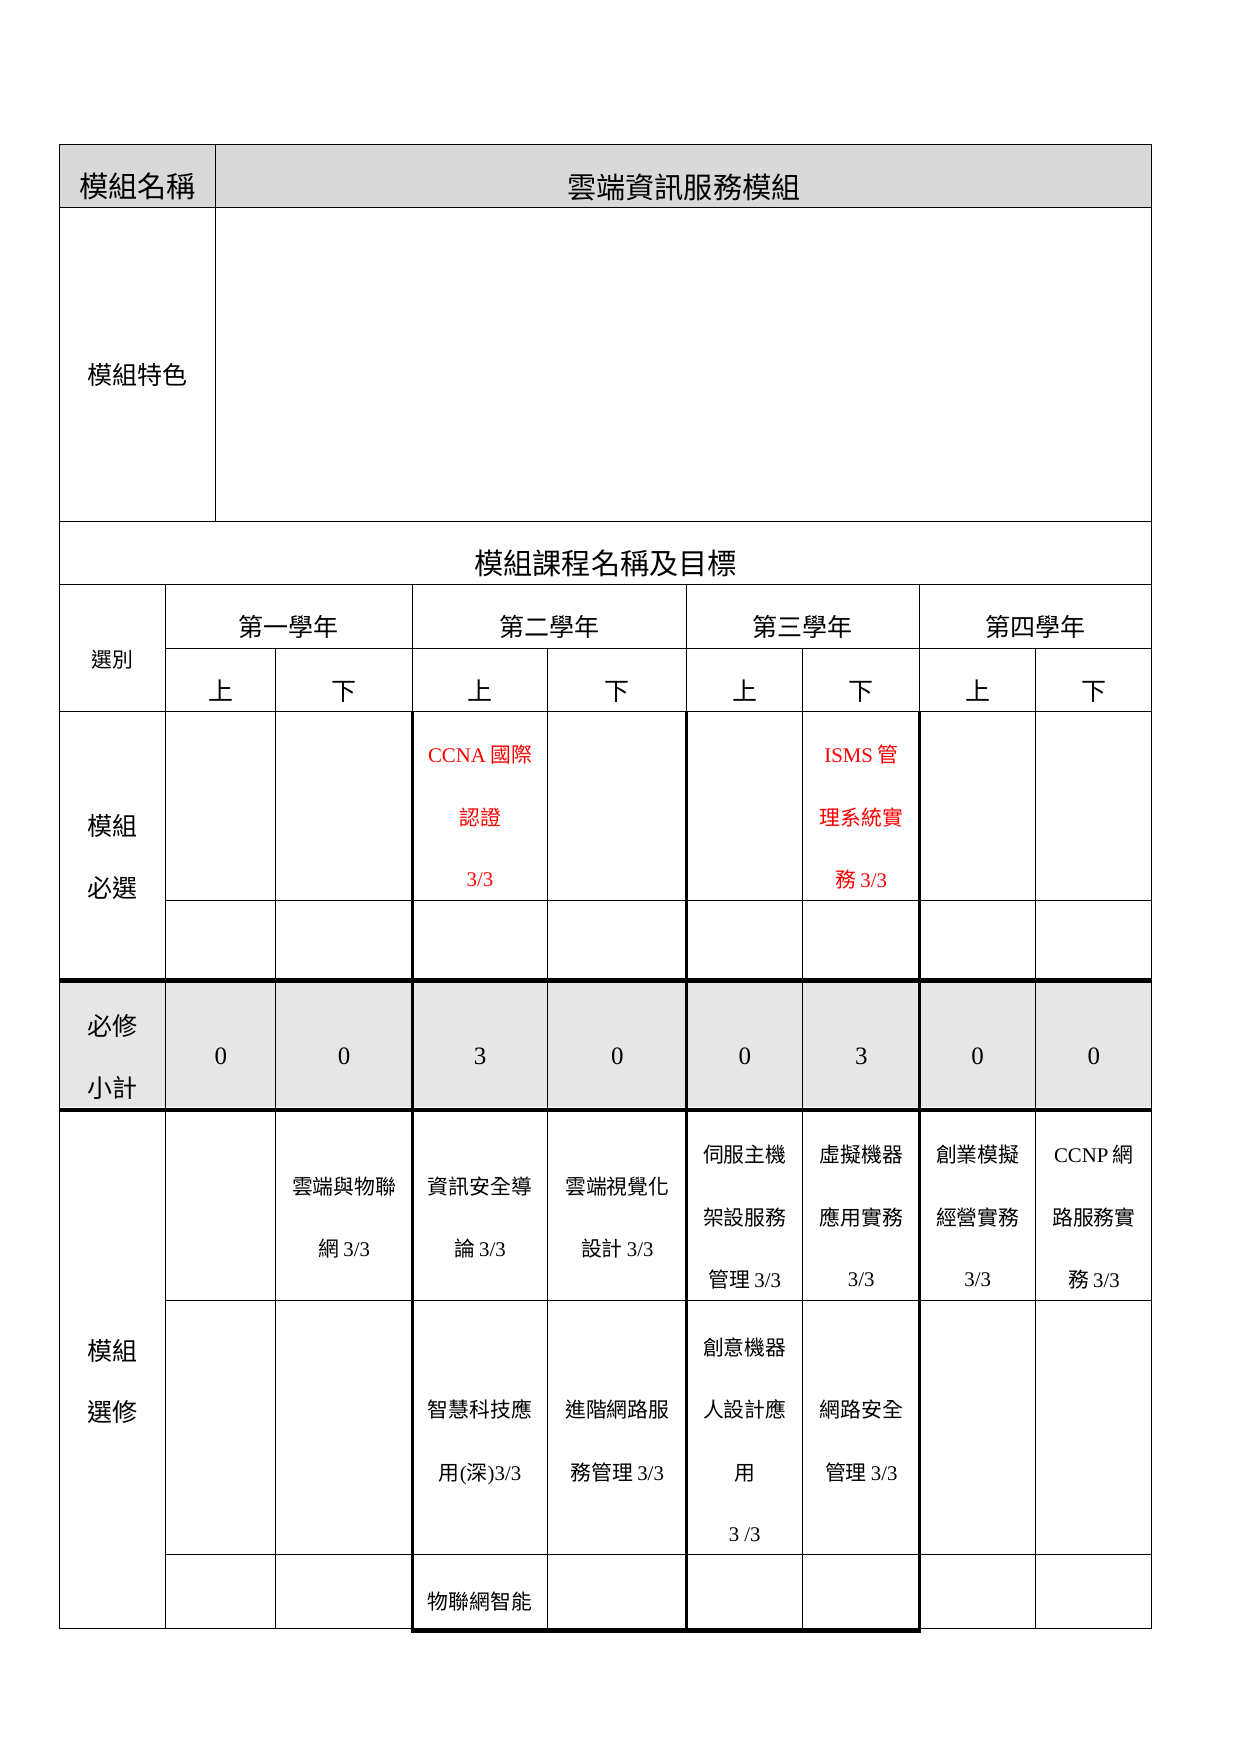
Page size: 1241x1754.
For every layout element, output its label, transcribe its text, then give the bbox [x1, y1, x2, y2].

table_cell [803, 901, 918, 978]
table_cell 虛擬機器應用實務3/3 [803, 1112, 918, 1300]
table_cell 網路安全管理3/3 [803, 1301, 918, 1554]
table_cell 0 [688, 983, 802, 1107]
table_cell 下 [1036, 649, 1151, 711]
table_cell [548, 712, 685, 900]
table_cell [276, 1301, 411, 1554]
table_cell ISMS管理系統實務3/3 [803, 712, 918, 900]
table_cell [276, 901, 411, 978]
table_cell 進階網路服務管理3/3 [548, 1301, 685, 1554]
table_cell [216, 208, 1151, 521]
table_cell 模組課程名稱及目標 [60, 522, 1151, 584]
table_cell [166, 1555, 275, 1628]
table_cell [276, 712, 411, 900]
table_cell 選別 [60, 585, 165, 711]
table_cell [276, 1555, 411, 1628]
table_cell 雲端視覺化設計3/3 [548, 1112, 685, 1300]
table_cell 第二學年 [413, 585, 686, 648]
table_cell [548, 901, 685, 978]
table_cell [1036, 1301, 1151, 1554]
table_cell [414, 901, 547, 978]
table_cell 第一學年 [166, 585, 412, 648]
table_cell [1036, 901, 1151, 978]
table_cell [166, 1301, 275, 1554]
table_cell 下 [548, 649, 686, 711]
table_header 雲端資訊服務模組 [216, 145, 1151, 207]
table_cell 第四學年 [920, 585, 1151, 648]
table_cell 雲端與物聯網3/3 [276, 1112, 411, 1300]
table_cell [688, 1555, 802, 1628]
table_cell 第三學年 [687, 585, 919, 648]
table_cell [166, 1112, 275, 1300]
table_cell [1036, 712, 1151, 900]
table_cell 上 [166, 649, 275, 711]
table_cell [921, 1301, 1035, 1554]
table_cell [166, 901, 275, 978]
table_cell 智慧科技應用(深)3/3 [414, 1301, 547, 1554]
table_cell 上 [920, 649, 1035, 711]
table_cell CCNP網路服務實務3/3 [1036, 1112, 1151, 1300]
table_cell [921, 712, 1035, 900]
table_cell [688, 712, 802, 900]
table_cell [1036, 1555, 1151, 1628]
table_cell [548, 1555, 685, 1628]
table_cell [688, 901, 802, 978]
table_cell 模組 必選 [60, 712, 165, 978]
table_cell 物聯網智能 [414, 1555, 547, 1628]
table_cell 3 [414, 983, 547, 1107]
table_cell 模組 選修 [60, 1112, 165, 1628]
table_cell [803, 1555, 918, 1628]
table_cell 創業模擬經營實務3/3 [921, 1112, 1035, 1300]
table_cell 下 [803, 649, 919, 711]
table_cell 0 [1036, 983, 1151, 1107]
table_cell 必修 小計 [60, 983, 165, 1107]
table_cell 伺服主機架設服務管理3/3 [688, 1112, 802, 1300]
table_cell 0 [276, 983, 411, 1107]
table_cell CCNA國際認證 3/3 [414, 712, 547, 900]
table_header 模組名稱 [60, 145, 215, 207]
table_cell 0 [921, 983, 1035, 1107]
table_cell 上 [413, 649, 547, 711]
table_cell 創意機器人設計應用 3 /3 [688, 1301, 802, 1554]
table_cell 資訊安全導論3/3 [414, 1112, 547, 1300]
table_cell 0 [548, 983, 685, 1107]
table_cell 3 [803, 983, 918, 1107]
table_cell [166, 712, 275, 900]
table_cell [921, 901, 1035, 978]
table_cell 模組特色 [60, 208, 215, 521]
table_cell 下 [276, 649, 412, 711]
table_cell 0 [166, 983, 275, 1107]
table_cell 上 [687, 649, 802, 711]
table_cell [921, 1555, 1035, 1628]
